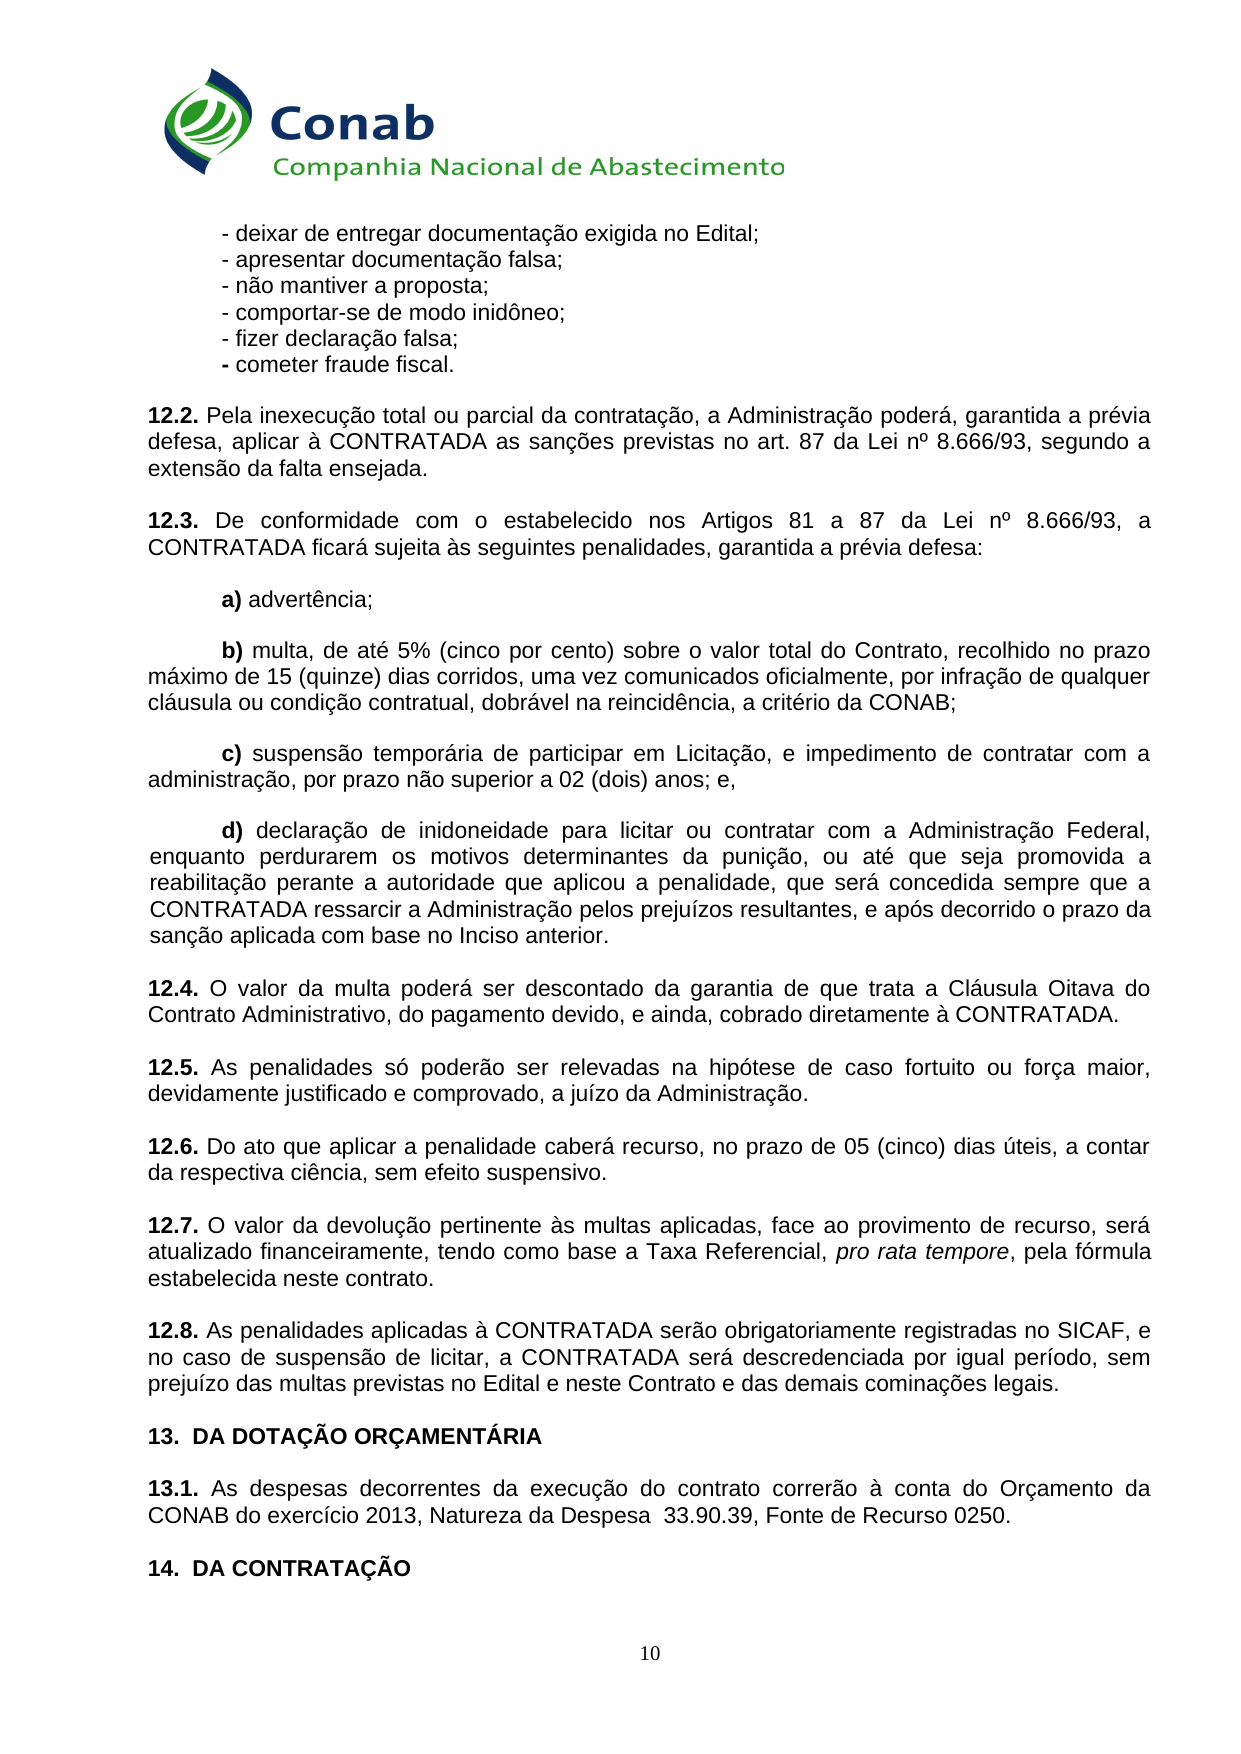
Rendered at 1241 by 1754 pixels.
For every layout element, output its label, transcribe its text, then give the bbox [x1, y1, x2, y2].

text a) advertência; [144, 586, 1152, 613]
text 14. DA CONTRATAÇÃO [148, 1554, 1152, 1581]
text - fizer declaração falsa; [148, 325, 1152, 351]
text 12.8. As penalidades aplicadas à CONTRATADA serão obrigatoriamente registradas no SICAF, e no caso de suspensão de licitar, a CONTRATADA será descredenciada por igual período, sem prejuízo das multas previstas no Edital e neste Contrato e das demais cominações legais. [148, 1317, 1152, 1396]
text 13. DA DOTAÇÃO ORÇAMENTÁRIA [148, 1423, 1152, 1449]
text - cometer fraude fiscal. [148, 351, 1152, 378]
text 12.3. De conformidade com o estabelecido nos Artigos 81 a 87 da Lei nº 8.666/93, a CONTRATADA ficará sujeita às seguintes penalidades, garantida a prévia defesa: [148, 507, 1152, 560]
text - apresentar documentação falsa; [148, 246, 1152, 272]
text 12.7. O valor da devolução pertinente às multas aplicadas, face ao provimento de recurso, será atualizado financeiramente, tendo como base a Taxa Referencial, pro rata tempore, pela fórmula estabelecida neste contrato. [148, 1212, 1152, 1291]
text d) declaração de inidoneidade para licitar ou contratar com a Administração Federal, enquanto perdurarem os motivos determinantes da punição, ou até que seja promovida a reabilitação perante a autoridade que aplicou a penalidade, que será concedida sempre que a CONTRATADA ressarcir a Administração pelos prejuízos resultantes, e após decorrido o prazo da sanção aplicada com base no Inciso anterior. [149, 817, 1152, 948]
picture [164, 68, 785, 181]
text 12.6. Do ato que aplicar a penalidade caberá recurso, no prazo de 05 (cinco) dias úteis, a contar da respectiva ciência, sem efeito suspensivo. [148, 1133, 1152, 1186]
text 12.4. O valor da multa poderá ser descontado da garantia de que trata a Cláusula Oitava do Contrato Administrativo, do pagamento devido, e ainda, cobrado diretamente à CONTRATADA. [148, 975, 1152, 1027]
text 13.1. As despesas decorrentes da execução do contrato correrão à conta do Orçamento da CONAB do exercício 2013, Natureza da Despesa 33.90.39, Fonte de Recurso 0250. [148, 1475, 1152, 1528]
text 12.2. Pela inexecução total ou parcial da contratação, a Administração poderá, garantida a prévia defesa, aplicar à CONTRATADA as sanções previstas no art. 87 da Lei nº 8.666/93, segundo a extensão da falta ensejada. [148, 402, 1152, 481]
text - deixar de entregar documentação exigida no Edital; [148, 220, 1152, 246]
text 12.5. As penalidades só poderão ser relevadas na hipótese de caso fortuito ou força maior, devidamente justificado e comprovado, a juízo da Administração. [148, 1054, 1152, 1106]
text c) suspensão temporária de participar em Licitação, e impedimento de contratar com a administração, por prazo não superior a 02 (dois) anos; e, [146, 740, 1152, 792]
text b) multa, de até 5% (cinco por cento) sobre o valor total do Contrato, recolhido no prazo máximo de 15 (quinze) dias corridos, uma vez comunicados oficialmente, por infração de qualquer cláusula ou condição contratual, dobrável na reincidência, a critério da CONAB; [148, 637, 1152, 716]
text - comportar-se de modo inidôneo; [148, 299, 1152, 325]
text - não mantiver a proposta; [148, 272, 1152, 299]
